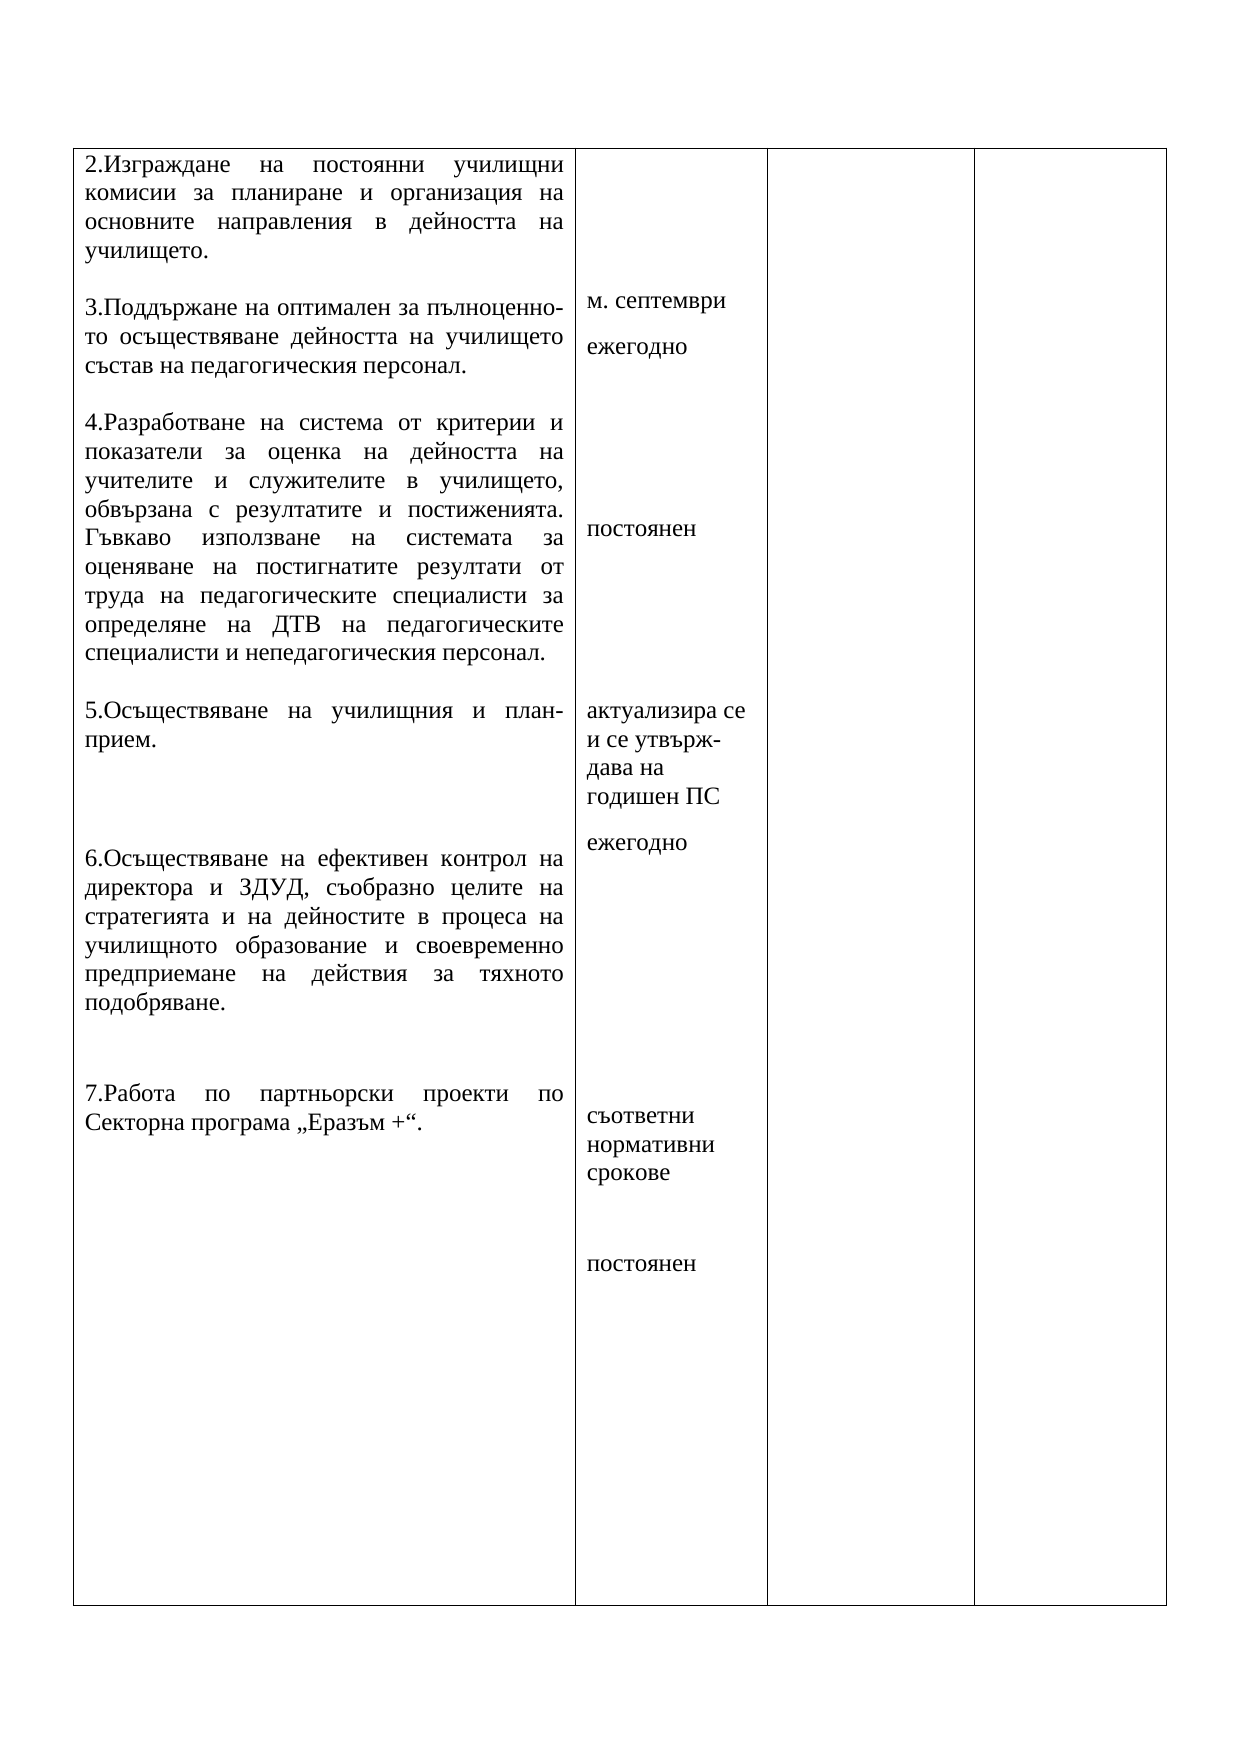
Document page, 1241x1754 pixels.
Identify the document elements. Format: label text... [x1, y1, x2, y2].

table_cell 2.Изграждане на постоянни училищни комисии за планиране и организация на основните направления в дейността на училището. 3.Поддържане на оптимален за пълноценно-то осъществяване дейността на училището състав на педагогическия персонал. 4.Разработване на система от критерии и показатели за оценка на дейността на учителите и служителите в училището, обвързана с резултатите и постиженията. Гъвкаво използване на системата за оценяване на постигнатите резултати от труда на педагогическите специалисти за определяне на ДТВ на педагогическите специалисти и непедагогическия персонал. 5.Осъществяване на училищния и план-прием. 6.Осъществяване на ефективен контрол на директора и ЗДУД, съобразно целите на стратегията и на дейностите в процеса на училищното образование и своевременно предприемане на действия за тяхното подобряване. 7.Работа по партньорски проекти по Секторна програма „Еразъм +“. [74, 149, 575, 1605]
table_cell м. септември ежегодно постоянен актуализира се и се утвърж-дава на годишен ПС ежегодно съответни нормативни срокове постоянен [576, 149, 767, 1605]
table_cell [975, 149, 1166, 1605]
table_cell [768, 149, 974, 1605]
